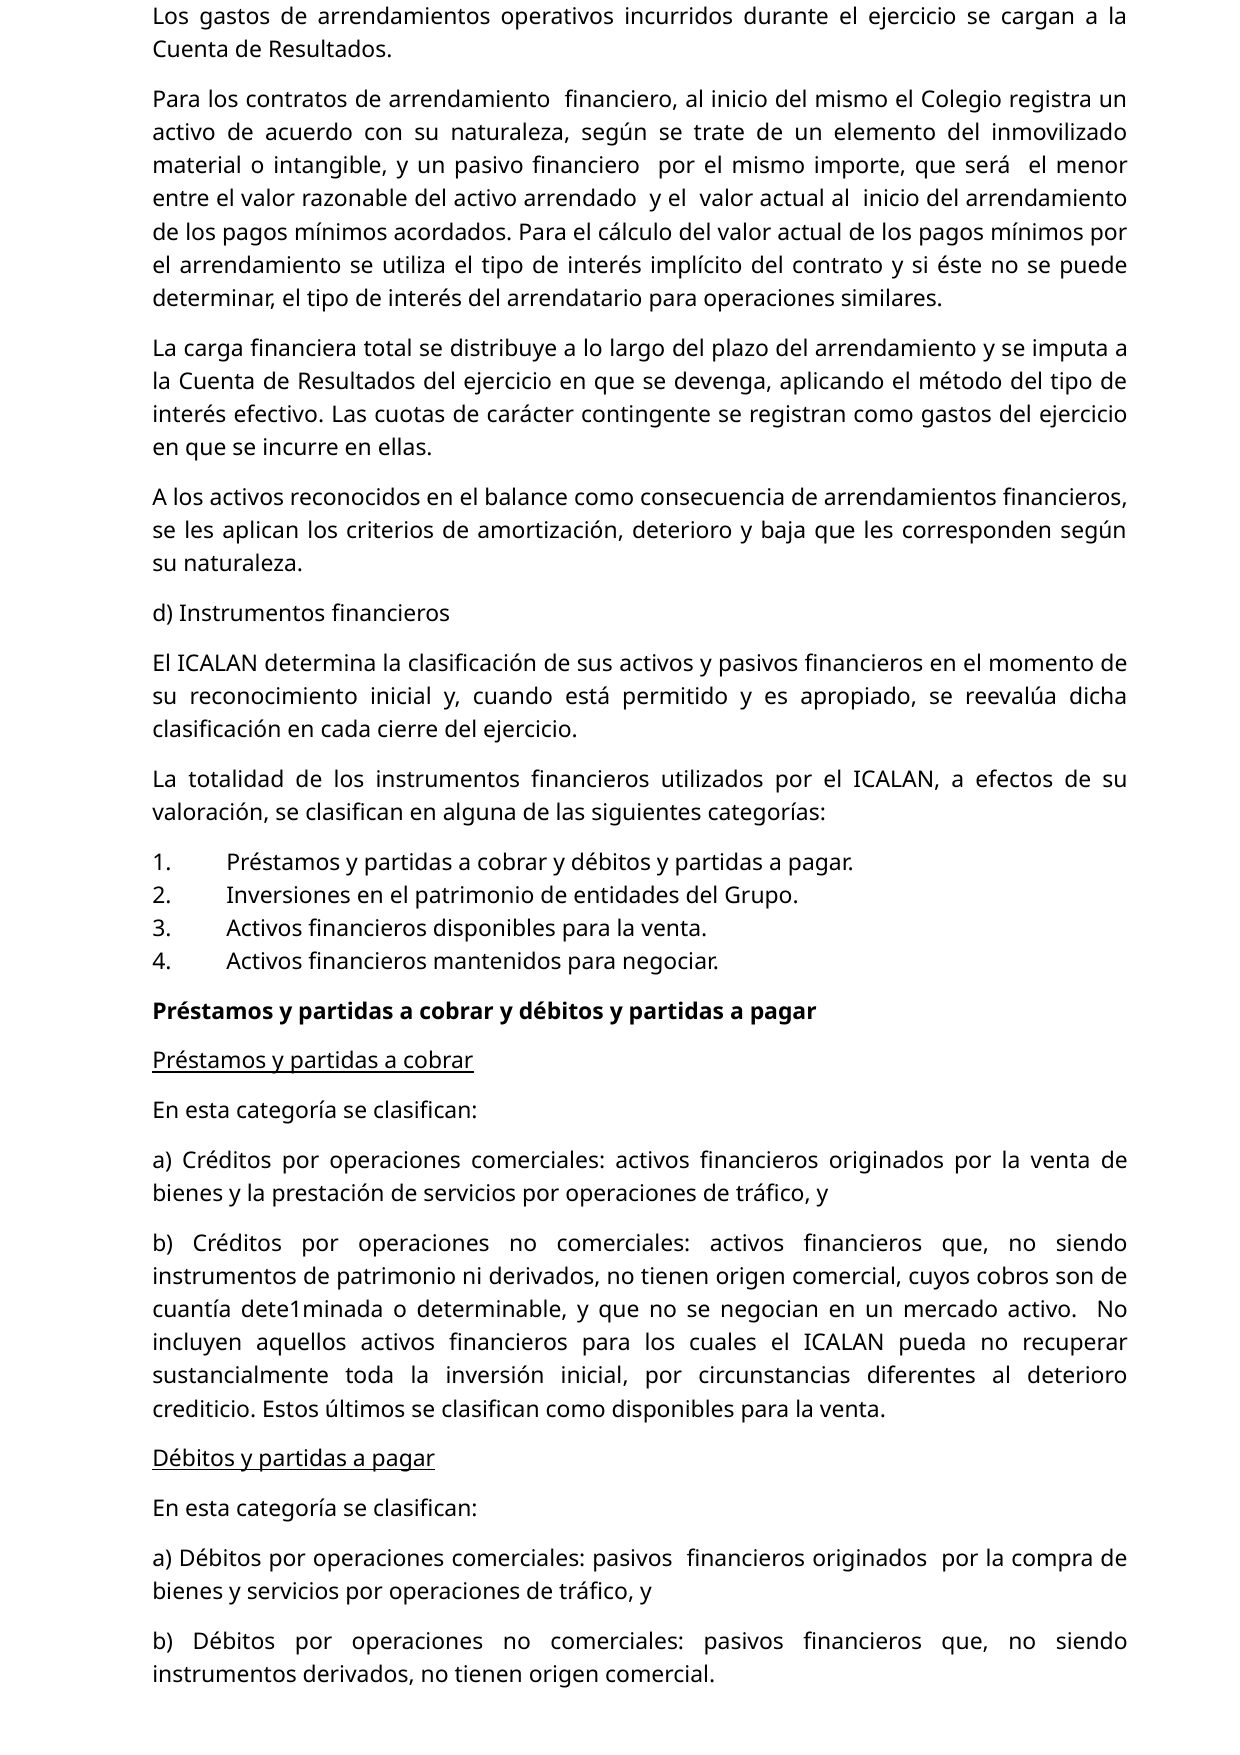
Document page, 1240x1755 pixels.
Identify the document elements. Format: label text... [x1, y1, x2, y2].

text Los gastos de arrendamientos operativos incurridos durante el ejercicio se cargan a la Cuenta de Resultados. [152, 0, 1129, 64]
text Para los contratos de arrendamiento financiero, al inicio del mismo el Colegio registra un activo de acuerdo con su naturaleza, según se trate de un elemento del inmovilizado material o intangible, y un pasivo financiero por el mismo importe, que será el menor entre el valor razonable del activo arrendado y el valor actual al inicio del arrendamiento de los pagos mínimos acordados. Para el cálculo del valor actual de los pagos mínimos por el arrendamiento se utiliza el tipo de interés implícito del contrato y si éste no se puede determinar, el tipo de interés del arrendatario para operaciones similares. [152, 83, 1129, 313]
text La totalidad de los instrumentos financieros utilizados por el ICALAN, a efectos de su valoración, se clasifican en alguna de las siguientes categorías: [152, 762, 1129, 827]
text A los activos reconocidos en el balance como consecuencia de arrendamientos financieros, se les aplican los criterios de amortización, deterioro y baja que les corresponden según su naturaleza. [152, 481, 1129, 578]
list Préstamos y partidas a cobrar y débitos y partidas a pagar. [152, 845, 1129, 877]
text La carga financiera total se distribuye a lo largo del plazo del arrendamiento y se imputa a la Cuenta de Resultados del ejercicio en que se devenga, aplicando el método del tipo de interés efectivo. Las cuotas de carácter contingente se registran como gastos del ejercicio en que se incurre en ellas. [152, 331, 1129, 462]
text a) Débitos por operaciones comerciales: pasivos financieros originados por la compra de bienes y servicios por operaciones de tráfico, y [152, 1542, 1129, 1606]
text Débitos y partidas a pagar [152, 1442, 1129, 1473]
text El ICALAN determina la clasificación de sus activos y pasivos financieros en el momento de su reconocimiento inicial y, cuando está permitido y es apropiado, se reevalúa dicha clasificación en cada cierre del ejercicio. [152, 646, 1129, 744]
text a) Créditos por operaciones comerciales: activos financieros originados por la venta de bienes y la prestación de servicios por operaciones de tráfico, y [152, 1144, 1129, 1208]
list Activos financieros disponibles para la venta. [152, 912, 1129, 943]
text b) Débitos por operaciones no comerciales: pasivos financieros que, no siendo instrumentos derivados, no tienen origen comercial. [152, 1625, 1129, 1689]
list Activos financieros mantenidos para negociar. [152, 945, 1129, 976]
text Préstamos y partidas a cobrar y débitos y partidas a pagar [152, 994, 1129, 1026]
list Inversiones en el patrimonio de entidades del Grupo. [152, 878, 1129, 910]
text d) Instrumentos financieros [152, 597, 1129, 628]
text En esta categoría se clasifican: [152, 1492, 1129, 1523]
text En esta categoría se clasifican: [152, 1094, 1129, 1125]
text Préstamos y partidas a cobrar [152, 1044, 1129, 1076]
text b) Créditos por operaciones no comerciales: activos financieros que, no siendo instrumentos de patrimonio ni derivados, no tienen origen comercial, cuyos cobros son de cuantía dete1minada o determinable, y que no se negocian en un mercado activo. No incluyen aquellos activos financieros para los cuales el ICALAN pueda no recuperar sustancialmente toda la inversión inicial, por circunstancias diferentes al deterioro crediticio. Estos últimos se clasifican como disponibles para la venta. [152, 1227, 1129, 1424]
